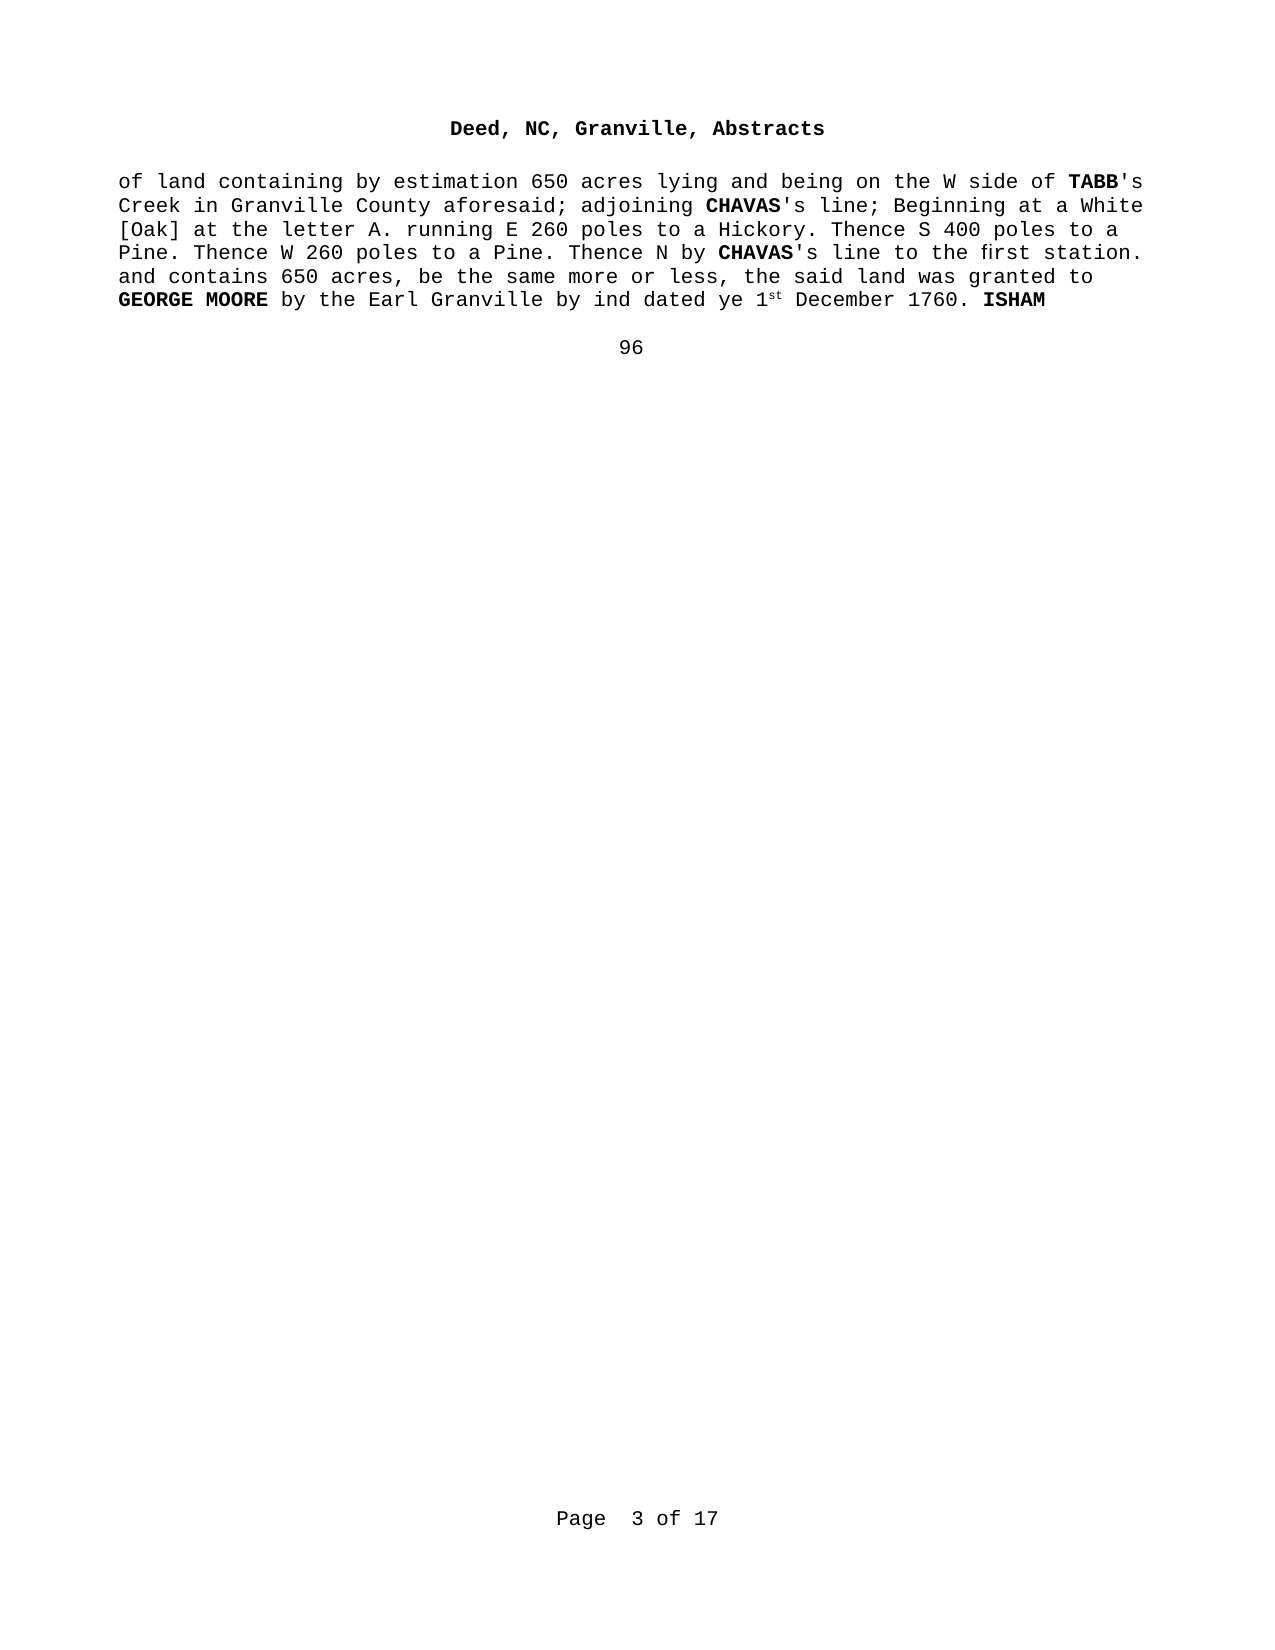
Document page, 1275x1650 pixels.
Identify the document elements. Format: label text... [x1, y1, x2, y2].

text 96 [118, 337, 1157, 360]
text of land containing by estimation 650 acres lying and being on the W side of Tabb's Creek in Granville County aforesaid; adjoining Chavas's line; Beginning at a White [Oak] at the letter A. running E 260 poles to a Hickory. Thence S 400 poles to a Pine. Thence W 260 poles to a Pine. Thence N by Chavas's line to the ﬁrst station. and contains 650 acres, be the same more or less, the said land was granted to George Moore by the Earl Granville by ind dated ye 1st December 1760. Isham [118, 171, 1157, 313]
